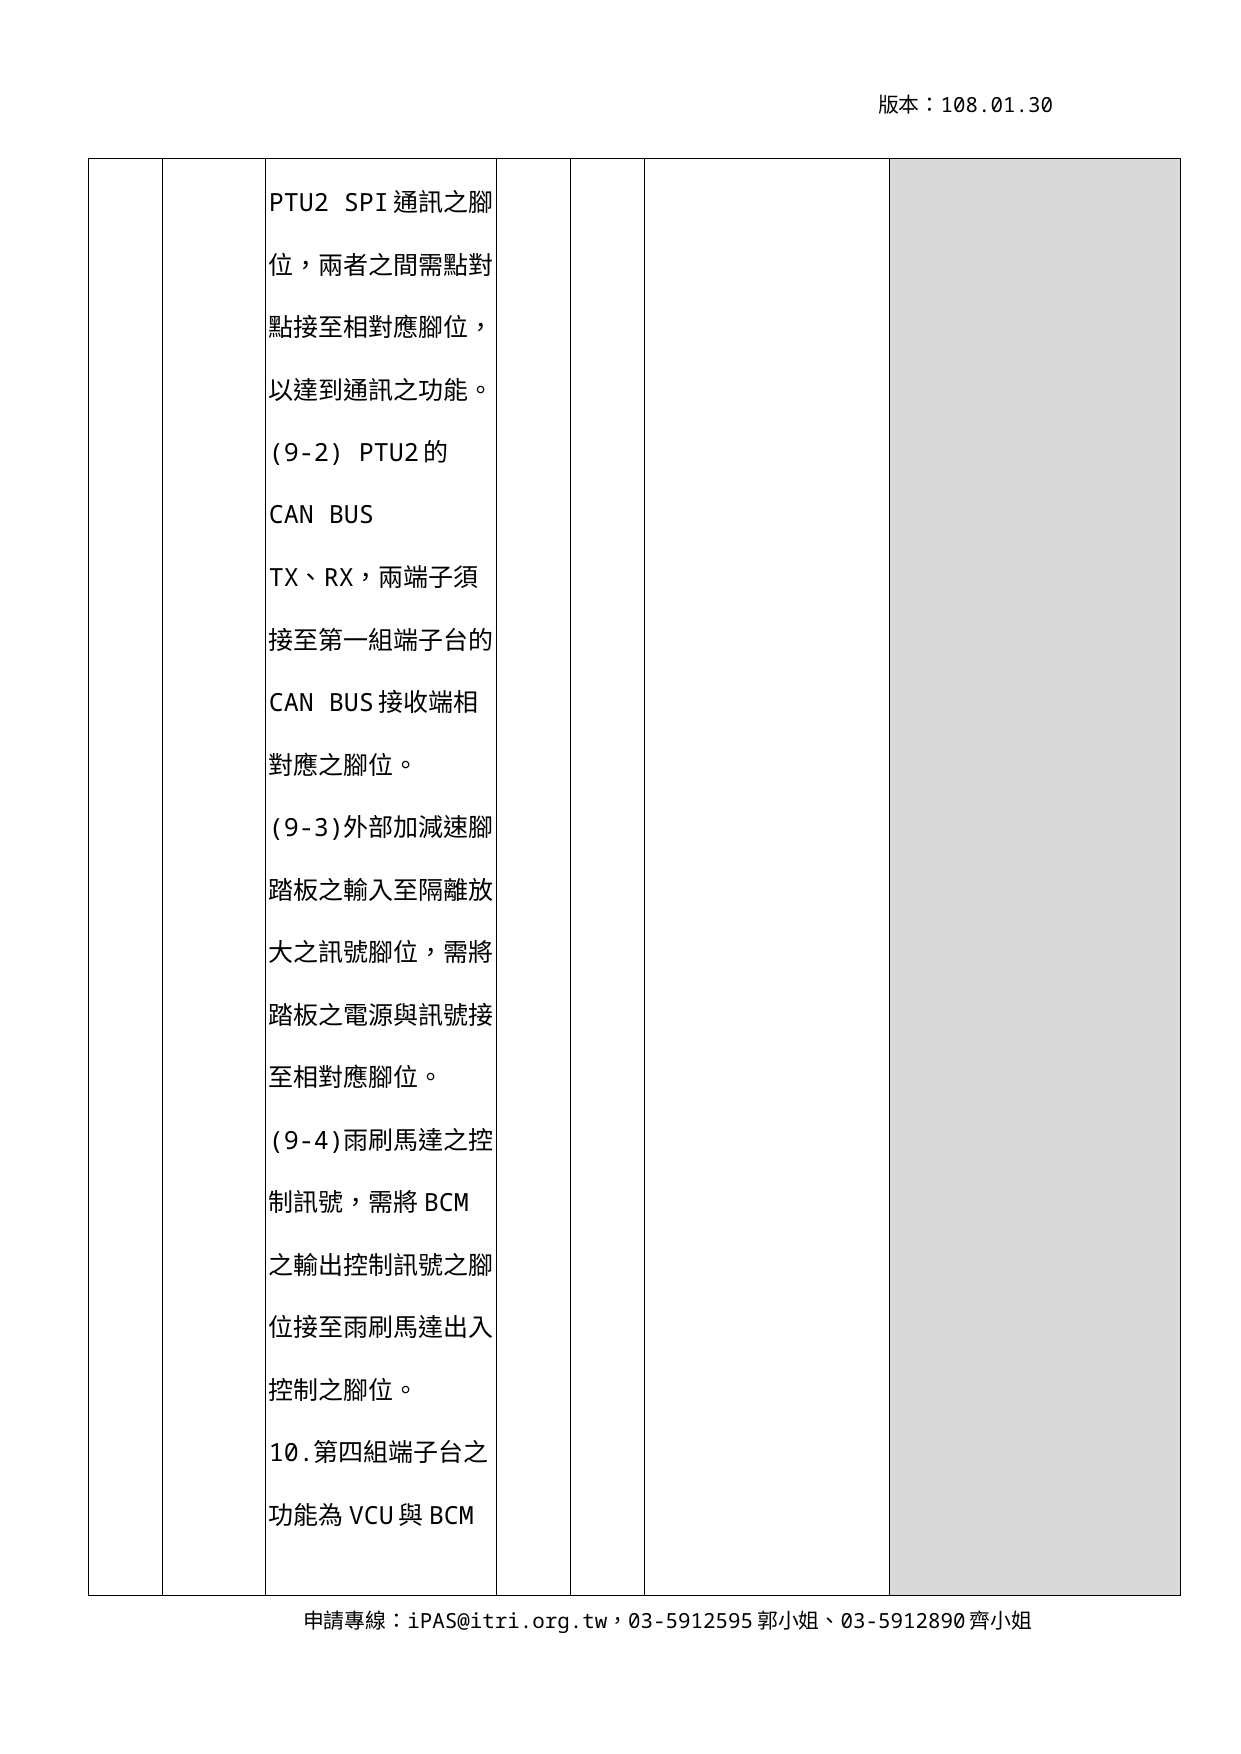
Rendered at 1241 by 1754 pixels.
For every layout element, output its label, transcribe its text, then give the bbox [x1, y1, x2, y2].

table_cell PTU2 SPI通訊之腳位，兩者之間需點對點接至相對應腳位，以達到通訊之功能。 (9-2) PTU2的CAN BUS TX、RX，兩端子須接至第一組端子台的CAN BUS接收端相對應之腳位。 (9-3)外部加減速腳踏板之輸入至隔離放大之訊號腳位，需將踏板之電源與訊號接至相對應腳位。 (9-4)雨刷馬達之控制訊號，需將BCM之輸出控制訊號之腳位接至雨刷馬達出入控制之腳位。 10.第四組端子台之功能為VCU與BCM [266, 159, 496, 1595]
table_cell [497, 159, 570, 1595]
table_cell [645, 159, 889, 1595]
table_cell [89, 159, 162, 1595]
table_cell [571, 159, 644, 1595]
table_cell [163, 159, 265, 1595]
table_cell [890, 159, 1180, 1595]
